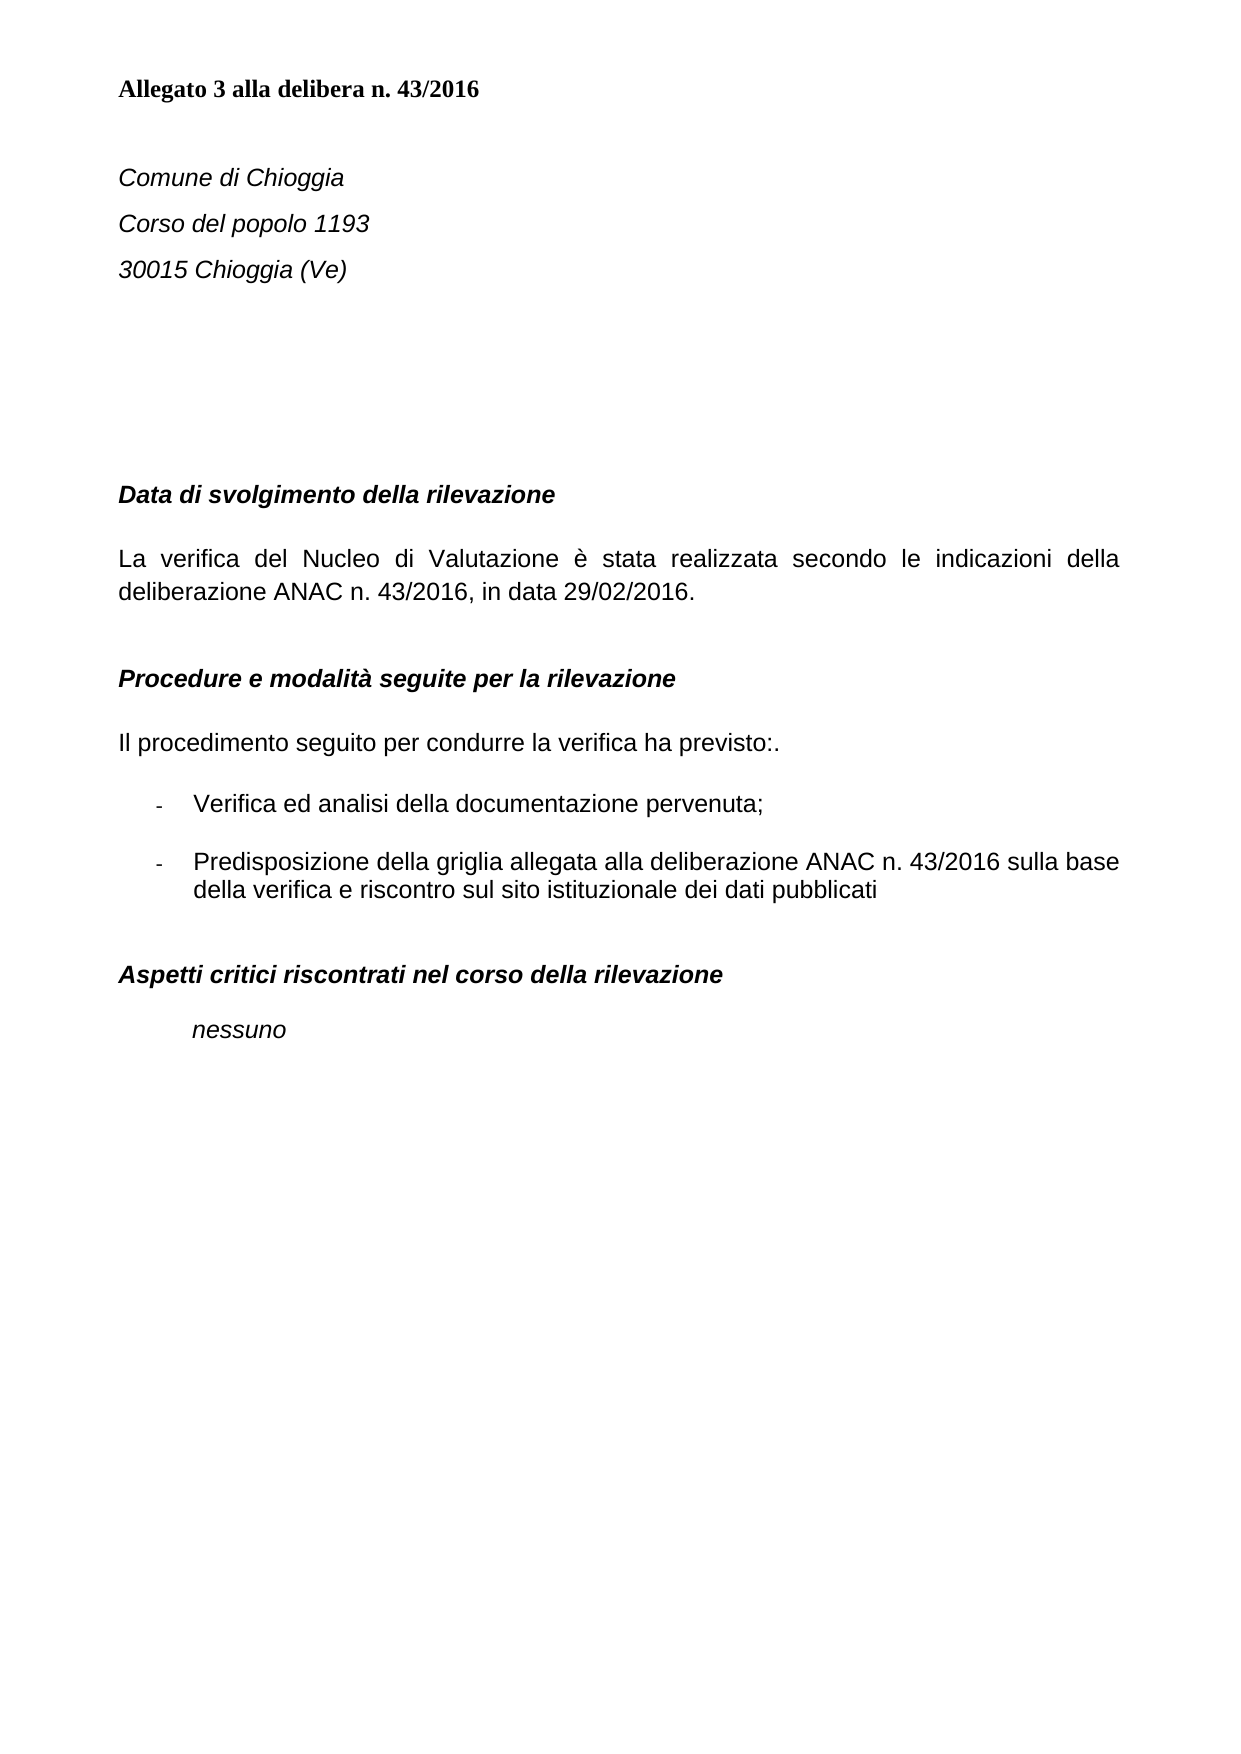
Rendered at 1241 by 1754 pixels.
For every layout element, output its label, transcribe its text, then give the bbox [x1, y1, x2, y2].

text 30015 Chioggia (Ve) [118, 252, 1122, 285]
text Corso del popolo 1193 [118, 206, 1122, 239]
text Aspetti critici riscontrati nel corso della rilevazione [118, 960, 1122, 989]
list Predisposizione della griglia allegata alla deliberazione ANAC n. 43/2016 sulla base della verifica e riscontro sul sito istituzionale dei dati pubblicati [156, 847, 1122, 904]
text Comune di Chioggia [118, 160, 1122, 193]
text nessuno [118, 1016, 1122, 1044]
text Il procedimento seguito per condurre la verifica ha previsto:. [118, 727, 1122, 756]
text Data di svolgimento della rilevazione [118, 480, 1122, 508]
text Procedure e modalità seguite per la rilevazione [118, 663, 1122, 692]
list Verifica ed analisi della documentazione pervenuta; [156, 789, 1122, 818]
text La verifica del Nucleo di Valutazione è stata realizzata secondo le indicazioni della deliberazione ANAC n. 43/2016, in data 29/02/2016. [118, 544, 1122, 605]
